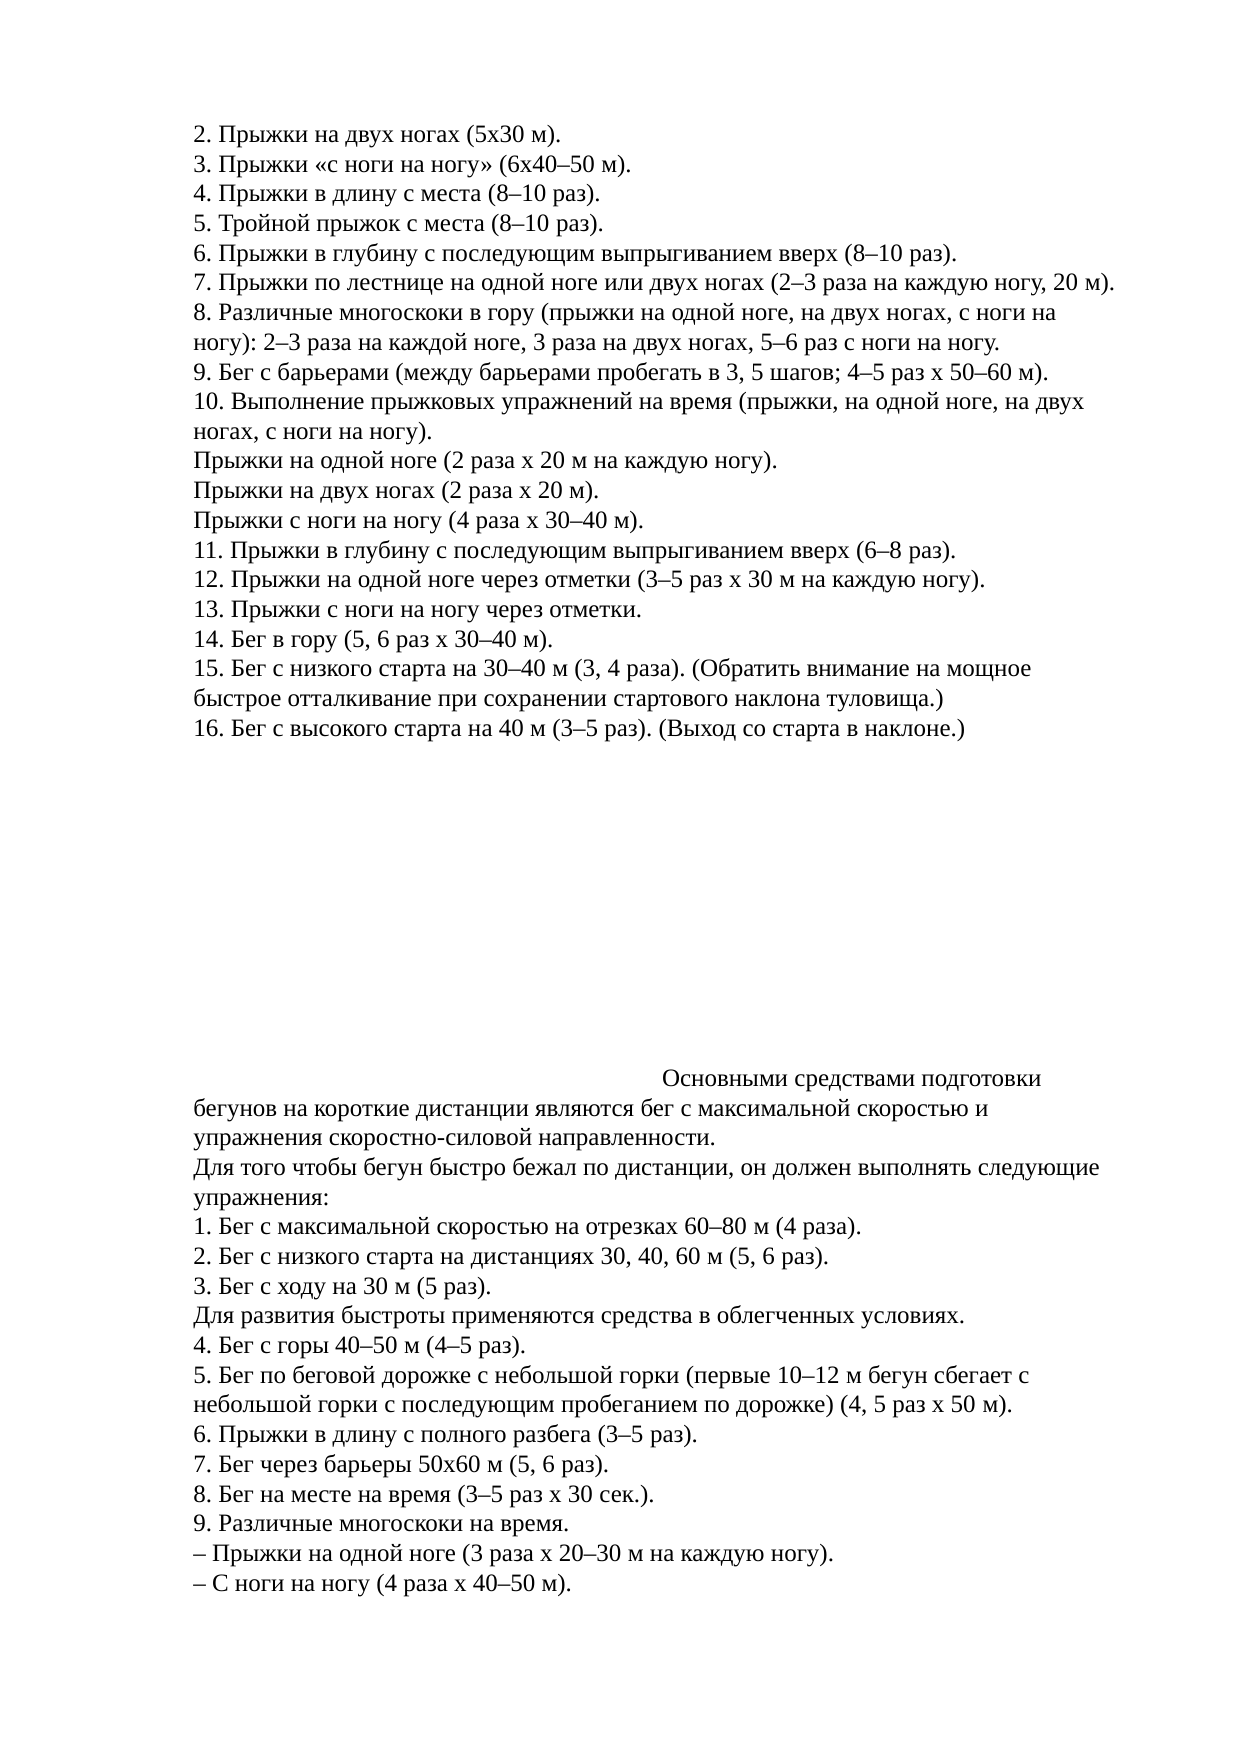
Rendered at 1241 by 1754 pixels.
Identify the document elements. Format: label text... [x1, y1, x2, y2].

list 10. Выполнение прыжковых упражнений на время (прыжки, на одной ноге, на двух ногах, с ноги на ногу). [156, 385, 1122, 445]
list 2. Прыжки на двух ногах (5х30 м). [156, 118, 1122, 148]
list 2. Бег с низкого старта на дистанциях 30, 40, 60 м (5, 6 раз). [156, 1240, 1122, 1270]
list Прыжки на одной ноге (2 раза х 20 м на каждую ногу). [156, 445, 1122, 474]
list 3. Прыжки «с ноги на ногу» (6х40–50 м). [156, 148, 1122, 177]
list 4. Прыжки в длину с места (8–10 раз). [156, 177, 1122, 207]
list Для развития быстроты применяются средства в облегченных условиях. [156, 1299, 1122, 1329]
list 7. Бег через барьеры 50х60 м (5, 6 раз). [156, 1448, 1122, 1478]
list 6. Прыжки в длину с полного разбега (3–5 раз). [156, 1418, 1122, 1448]
list Прыжки с ноги на ногу (4 раза х 30–40 м). [156, 504, 1122, 534]
list 5. Бег по беговой дорожке с небольшой горки (первые 10–12 м бегун сбегает с небольшой горки с последующим пробеганием по дорожке) (4, 5 раз х 50 м). [156, 1359, 1122, 1418]
list Для того чтобы бегун быстро бежал по дистанции, он должен выполнять следующие упражнения: [156, 1151, 1122, 1211]
list 8. Различные многоскоки в гору (прыжки на одной ноге, на двух ногах, с ноги на ногу): 2–3 раза на каждой ноге, 3 раза на двух ногах, 5–6 раз с ноги на ногу. [156, 296, 1122, 356]
list 5. Тройной прыжок с места (8–10 раз). [156, 207, 1122, 237]
list 15. Бег с низкого старта на 30–40 м (3, 4 раза). (Обратить внимание на мощное быстрое отталкивание при сохранении стартового наклона туловища.) [156, 652, 1122, 712]
list 13. Прыжки с ноги на ногу через отметки. [156, 593, 1122, 623]
list 8. Бег на месте на время (3–5 раз х 30 сек.). [156, 1478, 1122, 1507]
list Прыжки на двух ногах (2 раза х 20 м). [156, 474, 1122, 504]
list 9. Бег с барьерами (между барьерами пробегать в 3, 5 шагов; 4–5 раз х 50–60 м). [156, 356, 1122, 385]
list 6. Прыжки в глубину с последующим выпрыгиванием вверх (8–10 раз). [156, 237, 1122, 267]
list 14. Бег в гору (5, 6 раз х 30–40 м). [156, 623, 1122, 652]
list 4. Бег с горы 40–50 м (4–5 раз). [156, 1329, 1122, 1359]
list 3. Бег с ходу на 30 м (5 раз). [156, 1270, 1122, 1299]
list 1. Бег с максимальной скоростью на отрезках 60–80 м (4 раза). [156, 1211, 1122, 1240]
list 11. Прыжки в глубину с последующим выпрыгиванием вверх (6–8 раз). [156, 534, 1122, 563]
list 12. Прыжки на одной ноге через отметки (3–5 раз х 30 м на каждую ногу). [156, 563, 1122, 593]
list 9. Различные многоскоки на время. [156, 1507, 1122, 1537]
list Основными средствами подготовки бегунов на короткие дистанции являются бег с максимальной скоростью и упражнения скоростно-силовой направленности. [156, 742, 1122, 1151]
list 7. Прыжки по лестнице на одной ноге или двух ногах (2–3 раза на каждую ногу, 20 м). [156, 267, 1122, 296]
list – Прыжки на одной ноге (3 раза х 20–30 м на каждую ногу). – С ноги на ногу (4 раза х 40–50 м). [156, 1537, 1122, 1596]
list 16. Бег с высокого старта на 40 м (3–5 раз). (Выход со старта в наклоне.) [156, 712, 1122, 742]
